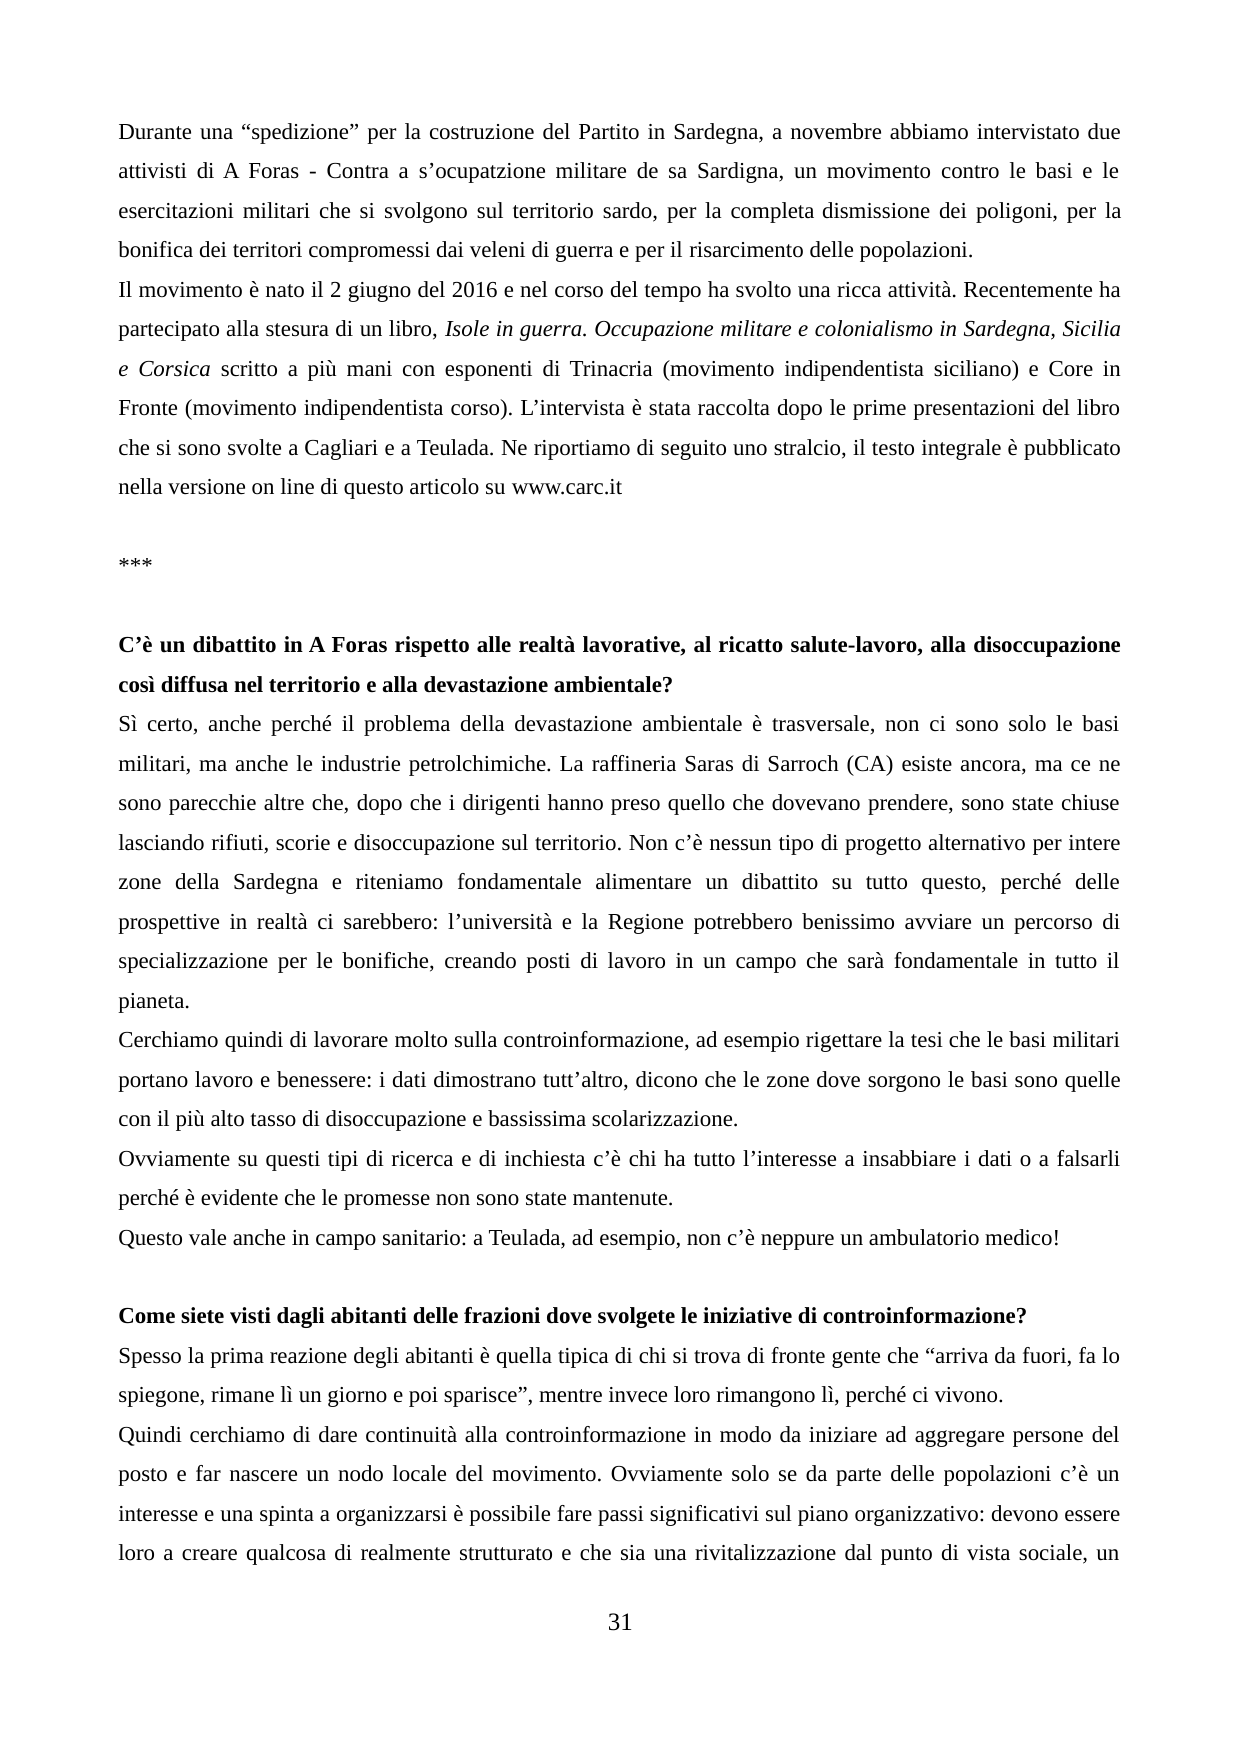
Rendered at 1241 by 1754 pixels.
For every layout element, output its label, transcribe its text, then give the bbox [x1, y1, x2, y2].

text Il movimento è nato il 2 giugno del 2016 e nel corso del tempo ha svolto una ricca attività. Recentemente ha partecipato alla stesura di un libro, Isole in guerra. Occupazione militare e colonialismo in Sardegna, Sicilia e Corsica scritto a più mani con esponenti di Trinacria (movimento indipendentista siciliano) e Core in Fronte (movimento indipendentista corso). L’intervista è stata raccolta dopo le prime presentazioni del libro che si sono svolte a Cagliari e a Teulada. Ne riportiamo di seguito uno stralcio, il testo integrale è pubblicato nella versione on line di questo articolo su www.carc.it [118, 276, 1122, 500]
text Cerchiamo quindi di lavorare molto sulla controinformazione, ad esempio rigettare la tesi che le basi militari portano lavoro e benessere: i dati dimostrano tutt’altro, dicono che le zone dove sorgono le basi sono quelle con il più alto tasso di disoccupazione e bassissima scolarizzazione. [118, 1026, 1122, 1131]
text Ovviamente su questi tipi di ricerca e di inchiesta c’è chi ha tutto l’interesse a insabbiare i dati o a falsarli perché è evidente che le promesse non sono state mantenute. [118, 1144, 1122, 1210]
text Come siete visti dagli abitanti delle frazioni dove svolgete le iniziative di controinformazione? [118, 1302, 1122, 1329]
text Durante una “spedizione” per la costruzione del Partito in Sardegna, a novembre abbiamo intervistato due attivisti di A Foras - Contra a s’ocupatzione militare de sa Sardigna, un movimento contro le basi e le esercitazioni militari che si svolgono sul territorio sardo, per la completa dismissione dei poligoni, per la bonifica dei territori compromessi dai veleni di guerra e per il risarcimento delle popolazioni. [118, 118, 1122, 263]
text Sì certo, anche perché il problema della devastazione ambientale è trasversale, non ci sono solo le basi militari, ma anche le industrie petrolchimiche. La raffineria Saras di Sarroch (CA) esiste ancora, ma ce ne sono parecchie altre che, dopo che i dirigenti hanno preso quello che dovevano prendere, sono state chiuse lasciando rifiuti, scorie e disoccupazione sul territorio. Non c’è nessun tipo di progetto alternativo per intere zone della Sardegna e riteniamo fondamentale alimentare un dibattito su tutto questo, perché delle prospettive in realtà ci sarebbero: l’università e la Regione potrebbero benissimo avviare un percorso di specializzazione per le bonifiche, creando posti di lavoro in un campo che sarà fondamentale in tutto il pianeta. [118, 710, 1122, 1013]
text *** [118, 552, 1122, 579]
text Questo vale anche in campo sanitario: a Teulada, ad esempio, non c’è neppure un ambulatorio medico! [118, 1223, 1122, 1250]
text Spesso la prima reazione degli abitanti è quella tipica di chi si trova di fronte gente che “arriva da fuori, fa lo spiegone, rimane lì un giorno e poi sparisce”, mentre invece loro rimangono lì, perché ci vivono. [118, 1342, 1122, 1408]
text C’è un dibattito in A Foras rispetto alle realtà lavorative, al ricatto salute-lavoro, alla disoccupazione così diffusa nel territorio e alla devastazione ambientale? [118, 631, 1122, 697]
text Quindi cerchiamo di dare continuità alla controinformazione in modo da iniziare ad aggregare persone del posto e far nascere un nodo locale del movimento. Ovviamente solo se da parte delle popolazioni c’è un interesse e una spinta a organizzarsi è possibile fare passi significativi sul piano organizzativo: devono essere loro a creare qualcosa di realmente strutturato e che sia una rivitalizzazione dal punto di vista sociale, un [118, 1421, 1122, 1566]
